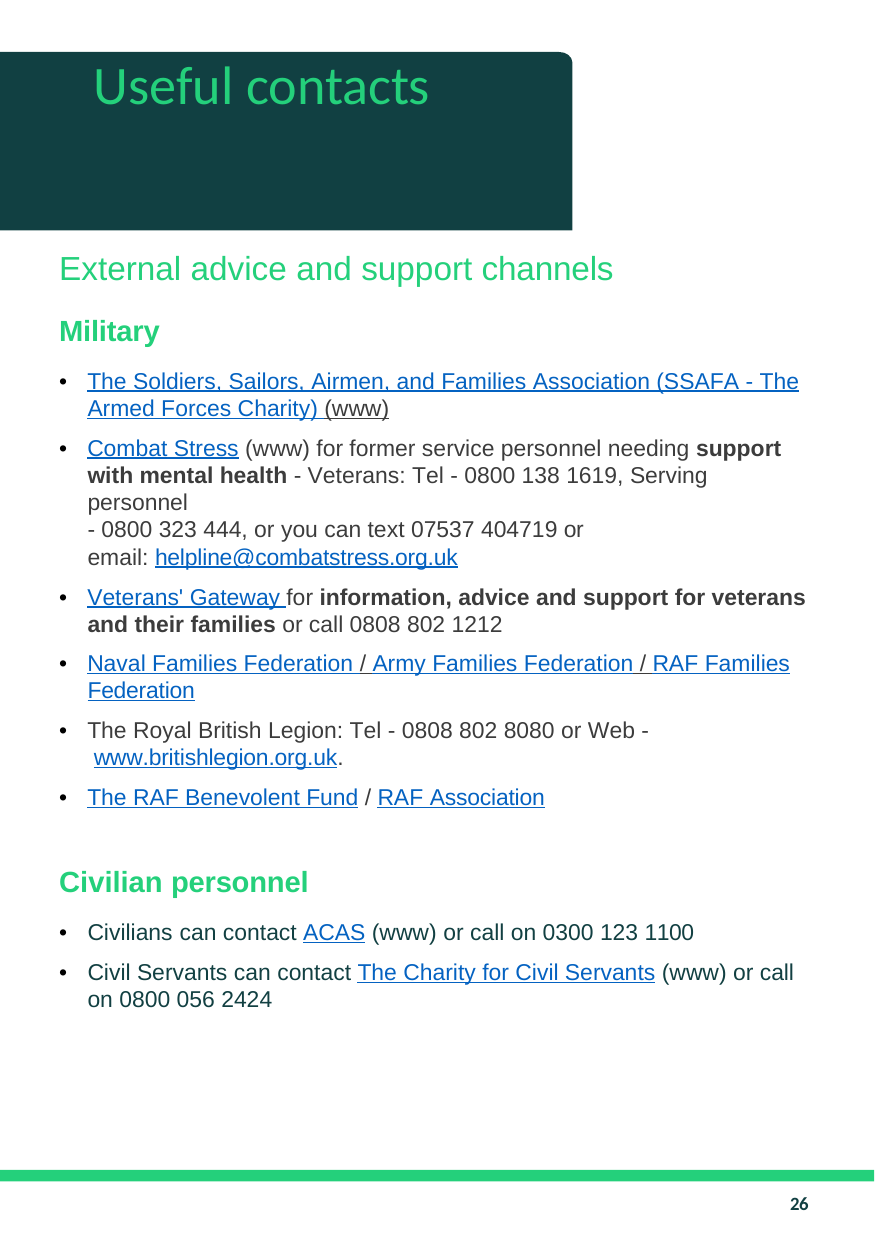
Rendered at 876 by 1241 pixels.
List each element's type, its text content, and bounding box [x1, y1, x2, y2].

list Combat Stress (www) for former service personnel needing support with mental health - Veterans: Tel - 0800 138 1619, Serving personnel [59, 434, 814, 515]
list Veterans' Gateway for information, advice and support for veterans and their families or call 0808 802 1212 [59, 583, 806, 637]
text email: helpline@combatstress.org.uk [87, 543, 856, 570]
list Naval Families Federation / Army Families Federation / RAF Families Federation [59, 650, 792, 704]
subtitle External advice and support channels [59, 249, 856, 288]
list Civilians can contact ACAS (www) or call on 0300 123 1100 [59, 919, 856, 946]
list Civil Servants can contact The Charity for Civil Servants (www) or call on 0800 056 2424 [59, 959, 795, 1013]
list The RAF Benevolent Fund / RAF Association [59, 784, 856, 811]
text - 0800 323 444, or you can text 07537 404719 or [87, 516, 856, 542]
subtitle Civilian personnel [59, 866, 856, 899]
list The Soldiers, Sailors, Airmen, and Families Association (SSAFA - The Armed Forces Charity) (www) [59, 368, 801, 421]
list The Royal British Legion: Tel - 0808 802 8080 or Web - www.britishlegion.org.uk. [59, 717, 650, 771]
subtitle Military [59, 314, 856, 348]
